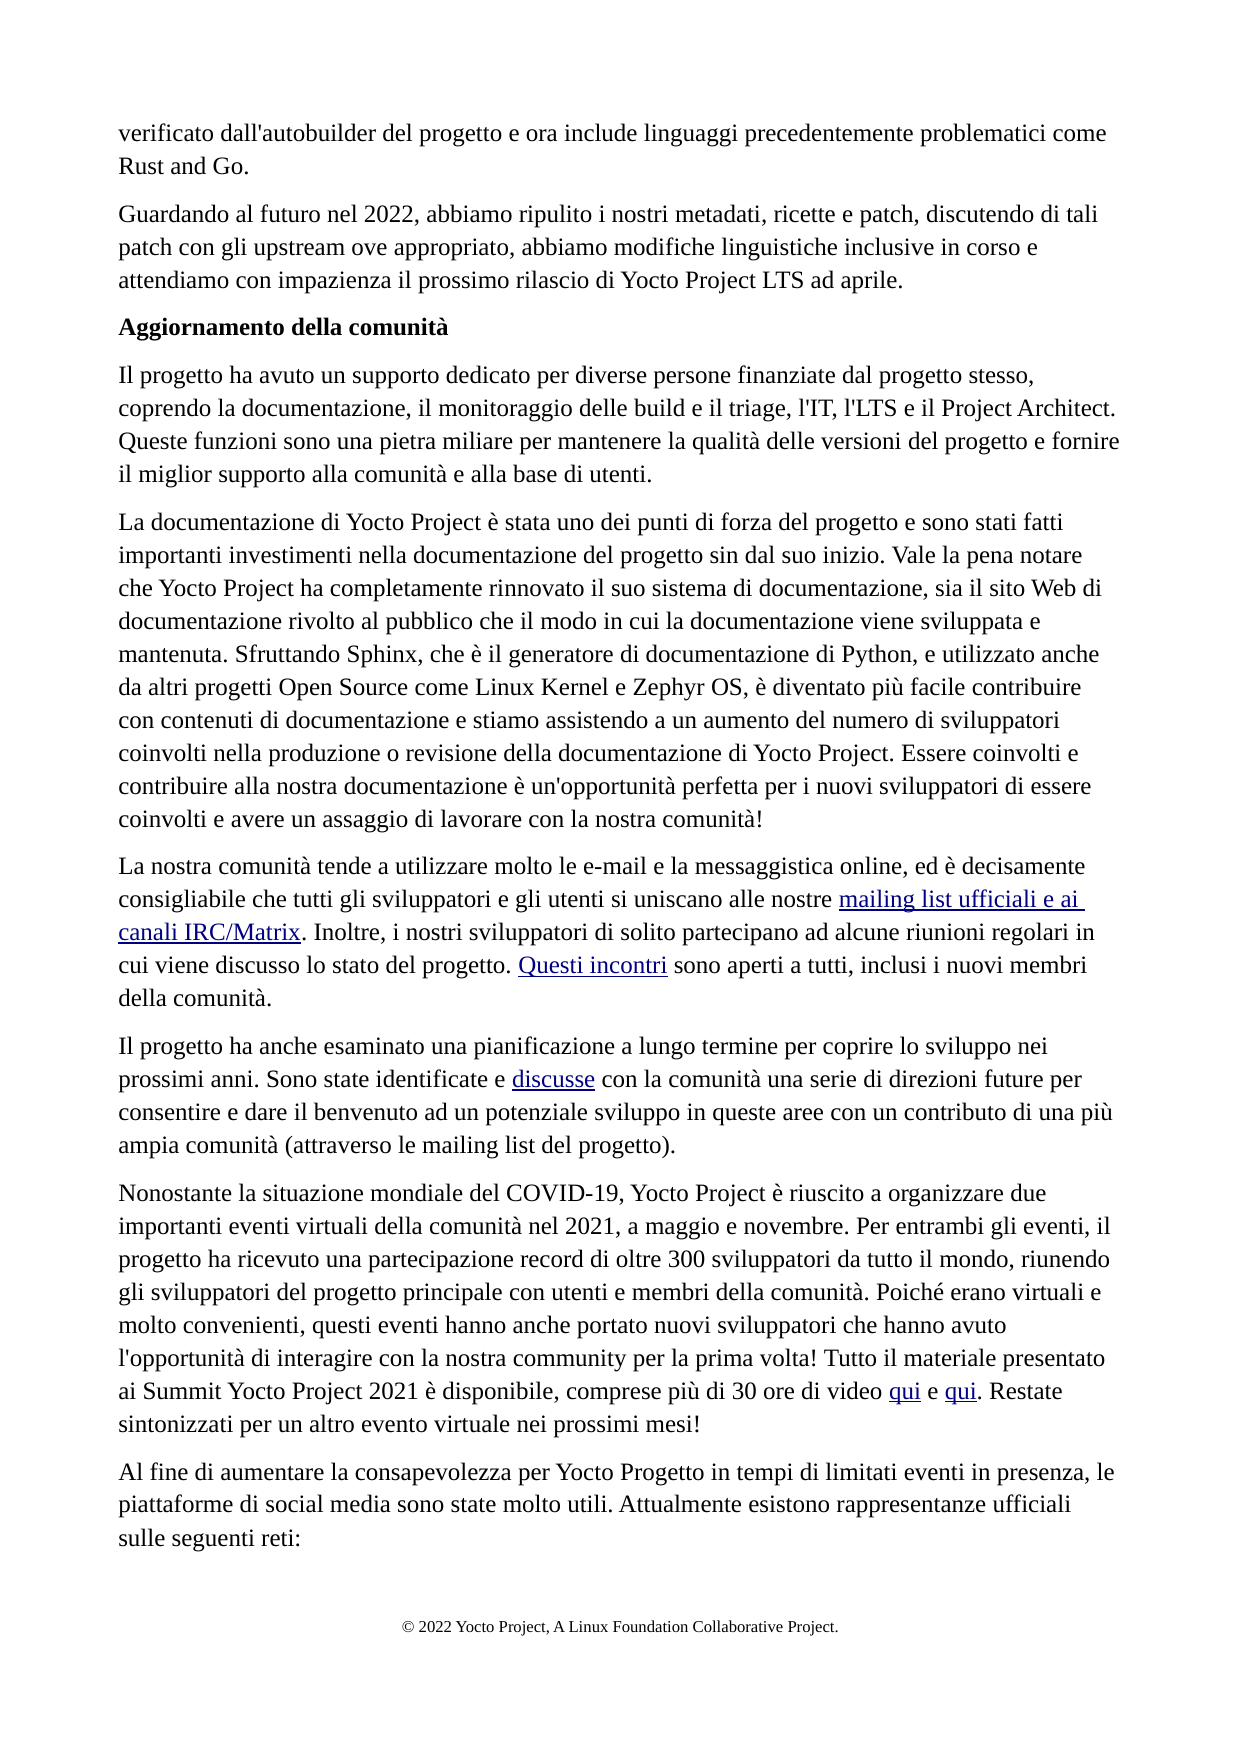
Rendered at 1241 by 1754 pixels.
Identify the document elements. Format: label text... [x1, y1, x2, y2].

text Al fine di aumentare la consapevolezza per Yocto Progetto in tempi di limitati eventi in presenza, le piattaforme di social media sono state molto utili. Attualmente esistono rappresentanze ufficiali sulle seguenti reti: [118, 1457, 1122, 1551]
text La documentazione di Yocto Project è stata uno dei punti di forza del progetto e sono stati fatti importanti investimenti nella documentazione del progetto sin dal suo inizio. Vale la pena notare che Yocto Project ha completamente rinnovato il suo sistema di documentazione, sia il sito Web di documentazione rivolto al pubblico che il modo in cui la documentazione viene sviluppata e mantenuta. Sfruttando Sphinx, che è il generatore di documentazione di Python, e utilizzato anche da altri progetti Open Source come Linux Kernel e Zephyr OS, è diventato più facile contribuire con contenuti di documentazione e stiamo assistendo a un aumento del numero di sviluppatori coinvolti nella produzione o revisione della documentazione di Yocto Project. Essere coinvolti e contribuire alla nostra documentazione è un'opportunità perfetta per i nuovi sviluppatori di essere coinvolti e avere un assaggio di lavorare con la nostra comunità! [118, 507, 1122, 833]
text verificato dall'autobuilder del progetto e ora include linguaggi precedentemente problematici come Rust and Go. [118, 118, 1122, 180]
text La nostra comunità tende a utilizzare molto le e-mail e la messaggistica online, ed è decisamente consigliabile che tutti gli sviluppatori e gli utenti si uniscano alle nostre mailing list ufficiali e ai canali IRC/Matrix. Inoltre, i nostri sviluppatori di solito partecipano ad alcune riunioni regolari in cui viene discusso lo stato del progetto. Questi incontri sono aperti a tutti, inclusi i nuovi membri della comunità. [118, 851, 1122, 1012]
text Guardando al futuro nel 2022, abbiamo ripulito i nostri metadati, ricette e patch, discutendo di tali patch con gli upstream ove appropriato, abbiamo modifiche linguistiche inclusive in corso e attendiamo con impazienza il prossimo rilascio di Yocto Project LTS ad aprile. [118, 199, 1122, 293]
text Il progetto ha avuto un supporto dedicato per diverse persone finanziate dal progetto stesso, coprendo la documentazione, il monitoraggio delle build e il triage, l'IT, l'LTS e il Project Architect. Queste funzioni sono una pietra miliare per mantenere la qualità delle versioni del progetto e fornire il miglior supporto alla comunità e alla base di utenti. [118, 360, 1122, 488]
text Il progetto ha anche esaminato una pianificazione a lungo termine per coprire lo sviluppo nei prossimi anni. Sono state identificate e discusse con la comunità una serie di direzioni future per consentire e dare il benvenuto ad un potenziale sviluppo in queste aree con un contributo di una più ampia comunità (attraverso le mailing list del progetto). [118, 1031, 1122, 1159]
text Aggiornamento della comunità [118, 312, 1122, 341]
text Nonostante la situazione mondiale del COVID-19, Yocto Project è riuscito a organizzare due importanti eventi virtuali della comunità nel 2021, a maggio e novembre. Per entrambi gli eventi, il progetto ha ricevuto una partecipazione record di oltre 300 sviluppatori da tutto il mondo, riunendo gli sviluppatori del progetto principale con utenti e membri della comunità. Poiché erano virtuali e molto convenienti, questi eventi hanno anche portato nuovi sviluppatori che hanno avuto l'opportunità di interagire con la nostra community per la prima volta! Tutto il materiale presentato ai Summit Yocto Project 2021 è disponibile, comprese più di 30 ore di video qui e qui. Restate sintonizzati per un altro evento virtuale nei prossimi mesi! [118, 1178, 1122, 1438]
